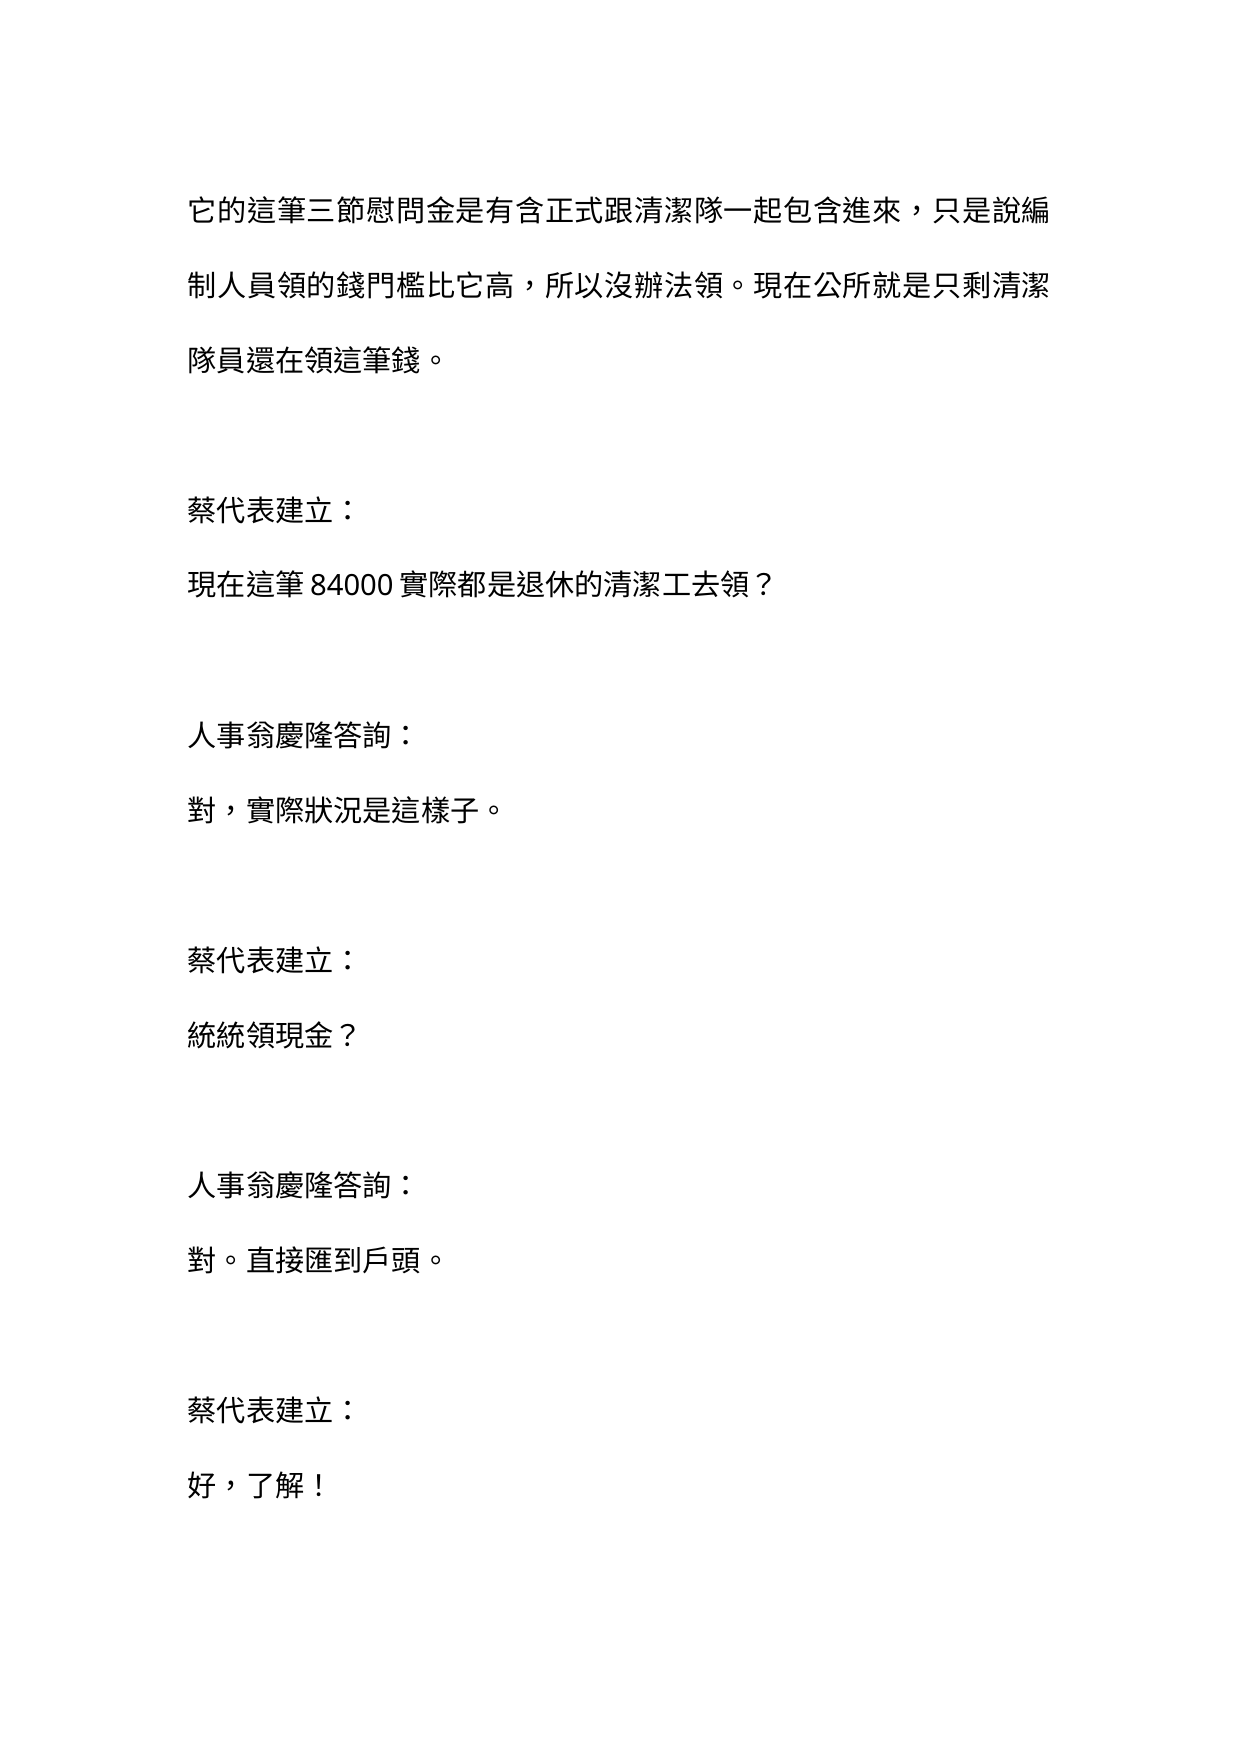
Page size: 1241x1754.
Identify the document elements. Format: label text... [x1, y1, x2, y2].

text 蔡代表建立： [187, 464, 1053, 539]
text 蔡代表建立： [187, 914, 1053, 989]
text 對，實際狀況是這樣子。 [187, 764, 1053, 839]
text 蔡代表建立： [187, 1364, 1053, 1439]
text 好，了解！ [187, 1439, 1053, 1514]
text 現在這筆84000實際都是退休的清潔工去領？ [187, 539, 1053, 614]
text 它的這筆三節慰問金是有含正式跟清潔隊一起包含進來，只是說編制人員領的錢門檻比它高，所以沒辦法領。現在公所就是只剩清潔隊員還在領這筆錢。 [187, 164, 1053, 389]
text 對。直接匯到戶頭。 [187, 1214, 1053, 1289]
text 人事翁慶隆答詢： [187, 1139, 1053, 1214]
text 統統領現金？ [187, 989, 1053, 1064]
text 人事翁慶隆答詢： [187, 689, 1053, 764]
